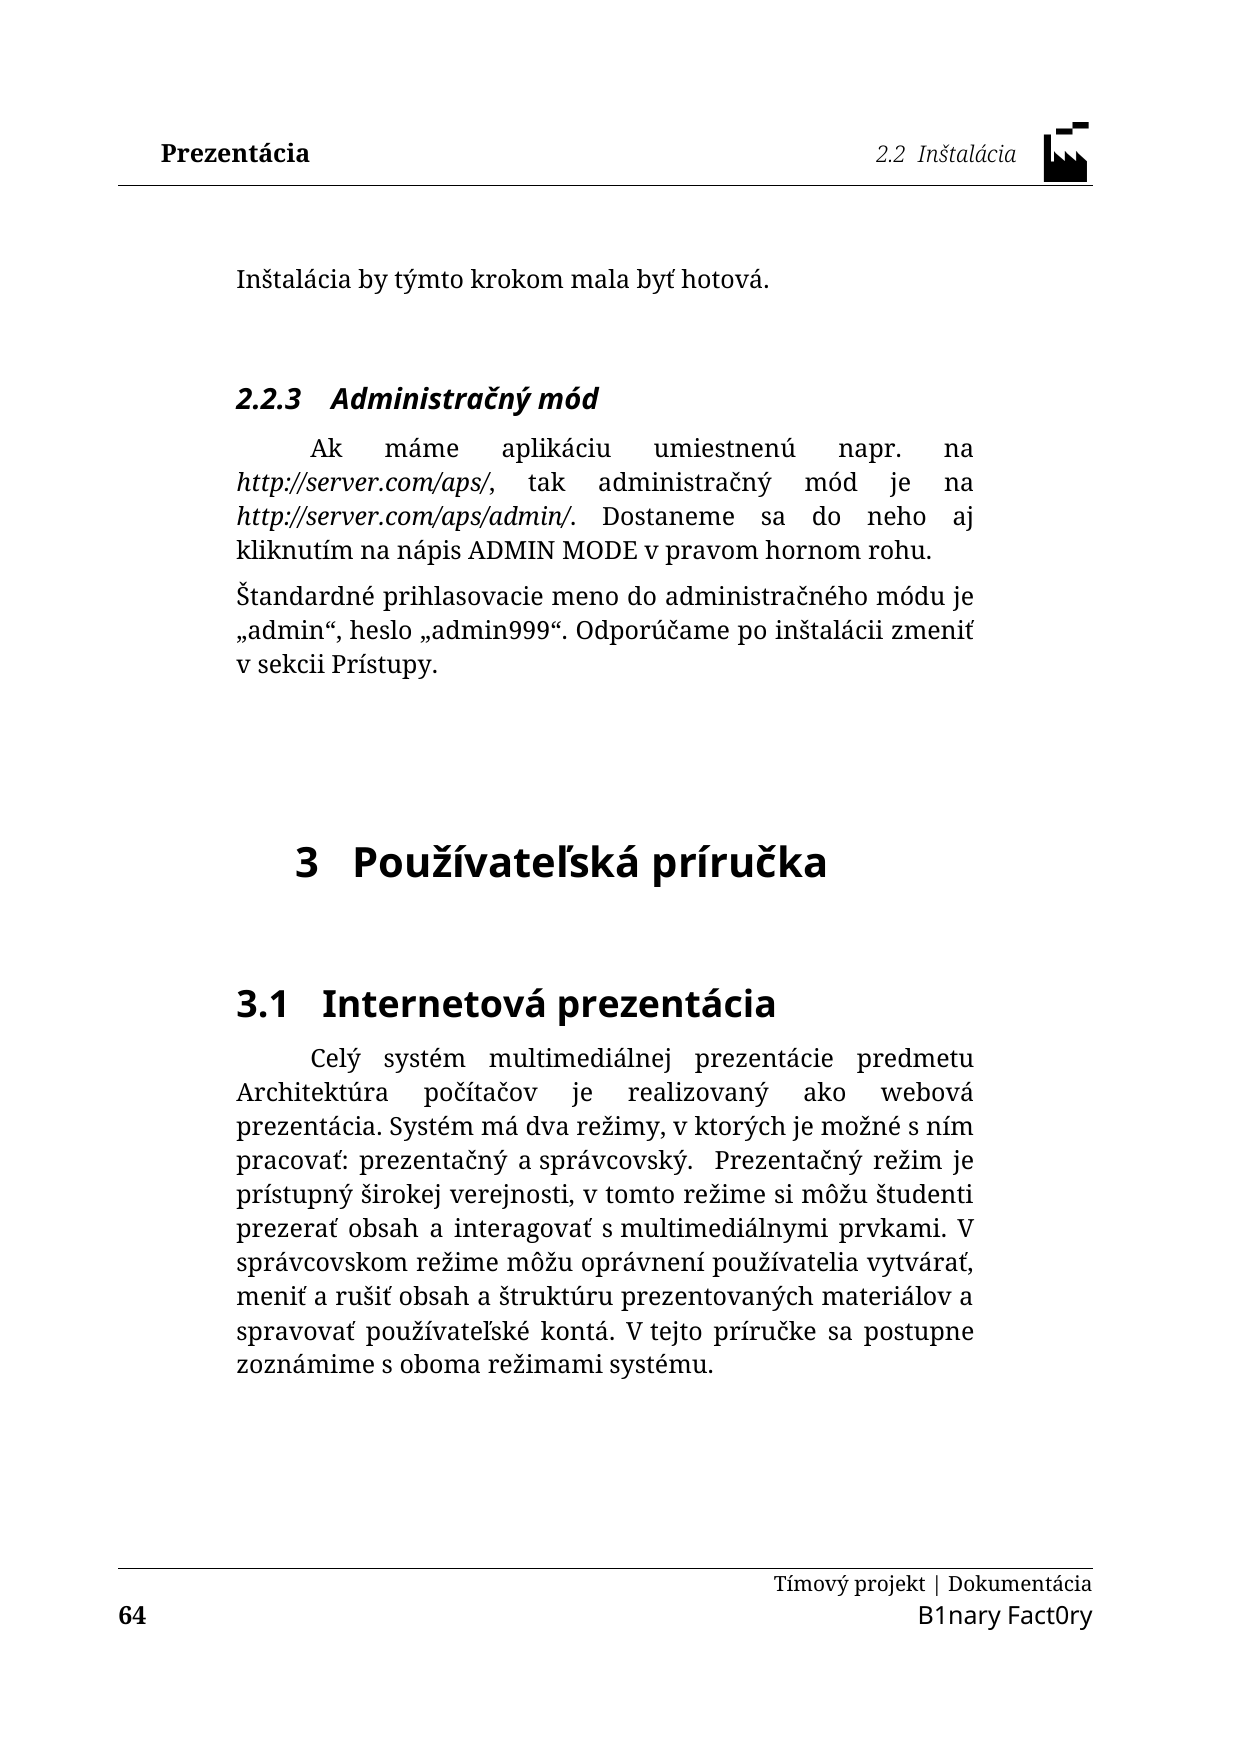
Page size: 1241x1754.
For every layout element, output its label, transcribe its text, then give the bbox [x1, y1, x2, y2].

subtitle Internetová prezentácia [236, 978, 974, 1029]
subtitle Používateľská príručka [295, 832, 974, 889]
subtitle Administračný mód [236, 378, 974, 418]
text Inštalácia by týmto krokom mala byť hotová. [236, 261, 974, 295]
text Štandardné prihlasovacie meno do administračného módu je „admin“, heslo „admin999“. Odporúčame po inštalácii zmeniť v sekcii Prístupy. [236, 578, 974, 680]
picture [1043, 122, 1089, 182]
text Celý systém multimediálnej prezentácie predmetu Architektúra počítačov je realizovaný ako webová prezentácia. Systém má dva režimy, v ktorých je možné s ním pracovať: prezentačný a správcovský. Prezentačný režim je prístupný širokej verejnosti, v tomto režime si môžu študenti prezerať obsah a interagovať s multimediálnymi prvkami. V správcovskom režime môžu oprávnení používatelia vytvárať, meniť a rušiť obsah a štruktúru prezentovaných materiálov a spravovať používateľské kontá. V tejto príručke sa postupne zoznámime s oboma režimami systému. [236, 1041, 974, 1381]
text Ak máme aplikáciu umiestnenú napr. na http://server.com/aps/, tak administračný mód je na http://server.com/aps/admin/. Dostaneme sa do neho aj kliknutím na nápis ADMIN MODE v pravom hornom rohu. [236, 430, 974, 566]
